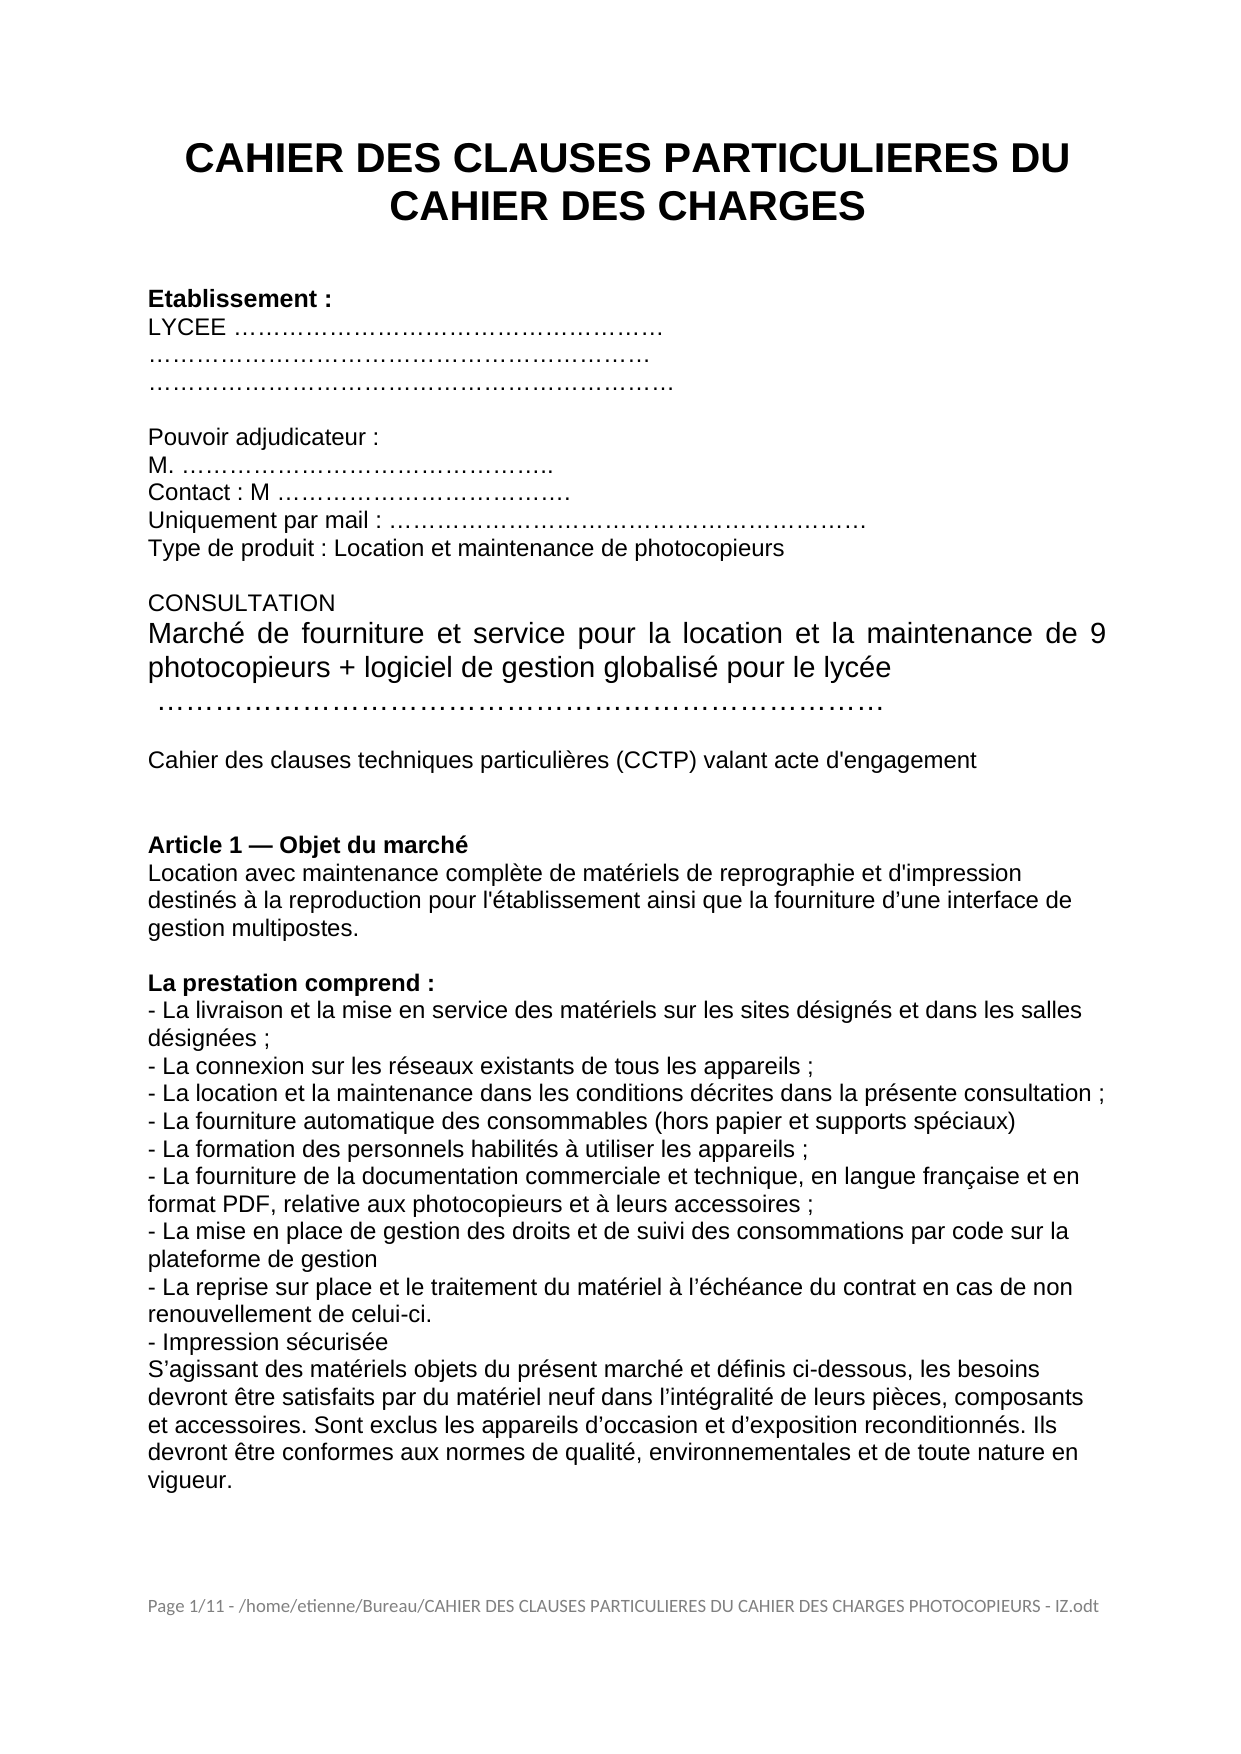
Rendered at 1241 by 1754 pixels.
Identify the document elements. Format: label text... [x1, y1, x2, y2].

text ……………………………………………………… [148, 340, 1107, 368]
text Etablissement : [148, 284, 1107, 313]
text Uniquement par mail : …………………………………………………… [148, 506, 1107, 533]
text LYCEE ……………………………………………… [148, 313, 1107, 340]
text Marché de fourniture et service pour la location et la maintenance de 9 photocopieurs + logiciel de gestion globalisé pour le lycée [148, 616, 1107, 683]
text Cahier des clauses techniques particulières (CCTP) valant acte d'engagement [148, 746, 1107, 773]
text - La location et la maintenance dans les conditions décrites dans la présente consultation ; [148, 1079, 1107, 1107]
text CAHIER DES CLAUSES PARTICULIERES DU CAHIER DES CHARGES [148, 133, 1107, 229]
text ………………………………………………………… [148, 368, 1107, 396]
text - La livraison et la mise en service des matériels sur les sites désignés et dans les salles désignées ; [148, 996, 1107, 1052]
text - Impression sécurisée [148, 1328, 1107, 1355]
text La prestation comprend : [148, 969, 1107, 996]
text S’agissant des matériels objets du présent marché et définis ci-dessous, les besoins devront être satisfaits par du matériel neuf dans l’intégralité de leurs pièces, composants et accessoires. Sont exclus les appareils d’occasion et d’exposition reconditionnés. Ils devront être conformes aux normes de qualité, environnementales et de toute nature en vigueur. [148, 1355, 1107, 1493]
text Article 1 — Objet du marché [148, 831, 1107, 858]
text - La reprise sur place et le traitement du matériel à l’échéance du contrat en cas de non renouvellement de celui-ci. [148, 1272, 1107, 1328]
text Location avec maintenance complète de matériels de reprographie et d'impression destinés à la reproduction pour l'établissement ainsi que la fourniture d’une interface de gestion multipostes. [148, 858, 1107, 941]
text Type de produit : Location et maintenance de photocopieurs [148, 533, 1107, 561]
text CONSULTATION [148, 589, 1107, 616]
text - La fourniture automatique des consommables (hors papier et supports spéciaux) [148, 1107, 1107, 1134]
text M. ……………………………………….. [148, 451, 1107, 478]
text - La fourniture de la documentation commerciale et technique, en langue française et en format PDF, relative aux photocopieurs et à leurs accessoires ; [148, 1162, 1107, 1217]
text Pouvoir adjudicateur : [148, 423, 1107, 451]
text ………………………………………………………………… [148, 683, 1107, 717]
text - La connexion sur les réseaux existants de tous les appareils ; [148, 1052, 1107, 1079]
text Contact : M ………………………………. [148, 478, 1107, 506]
text - La mise en place de gestion des droits et de suivi des consommations par code sur la plateforme de gestion [148, 1217, 1107, 1272]
text - La formation des personnels habilités à utiliser les appareils ; [148, 1134, 1107, 1162]
